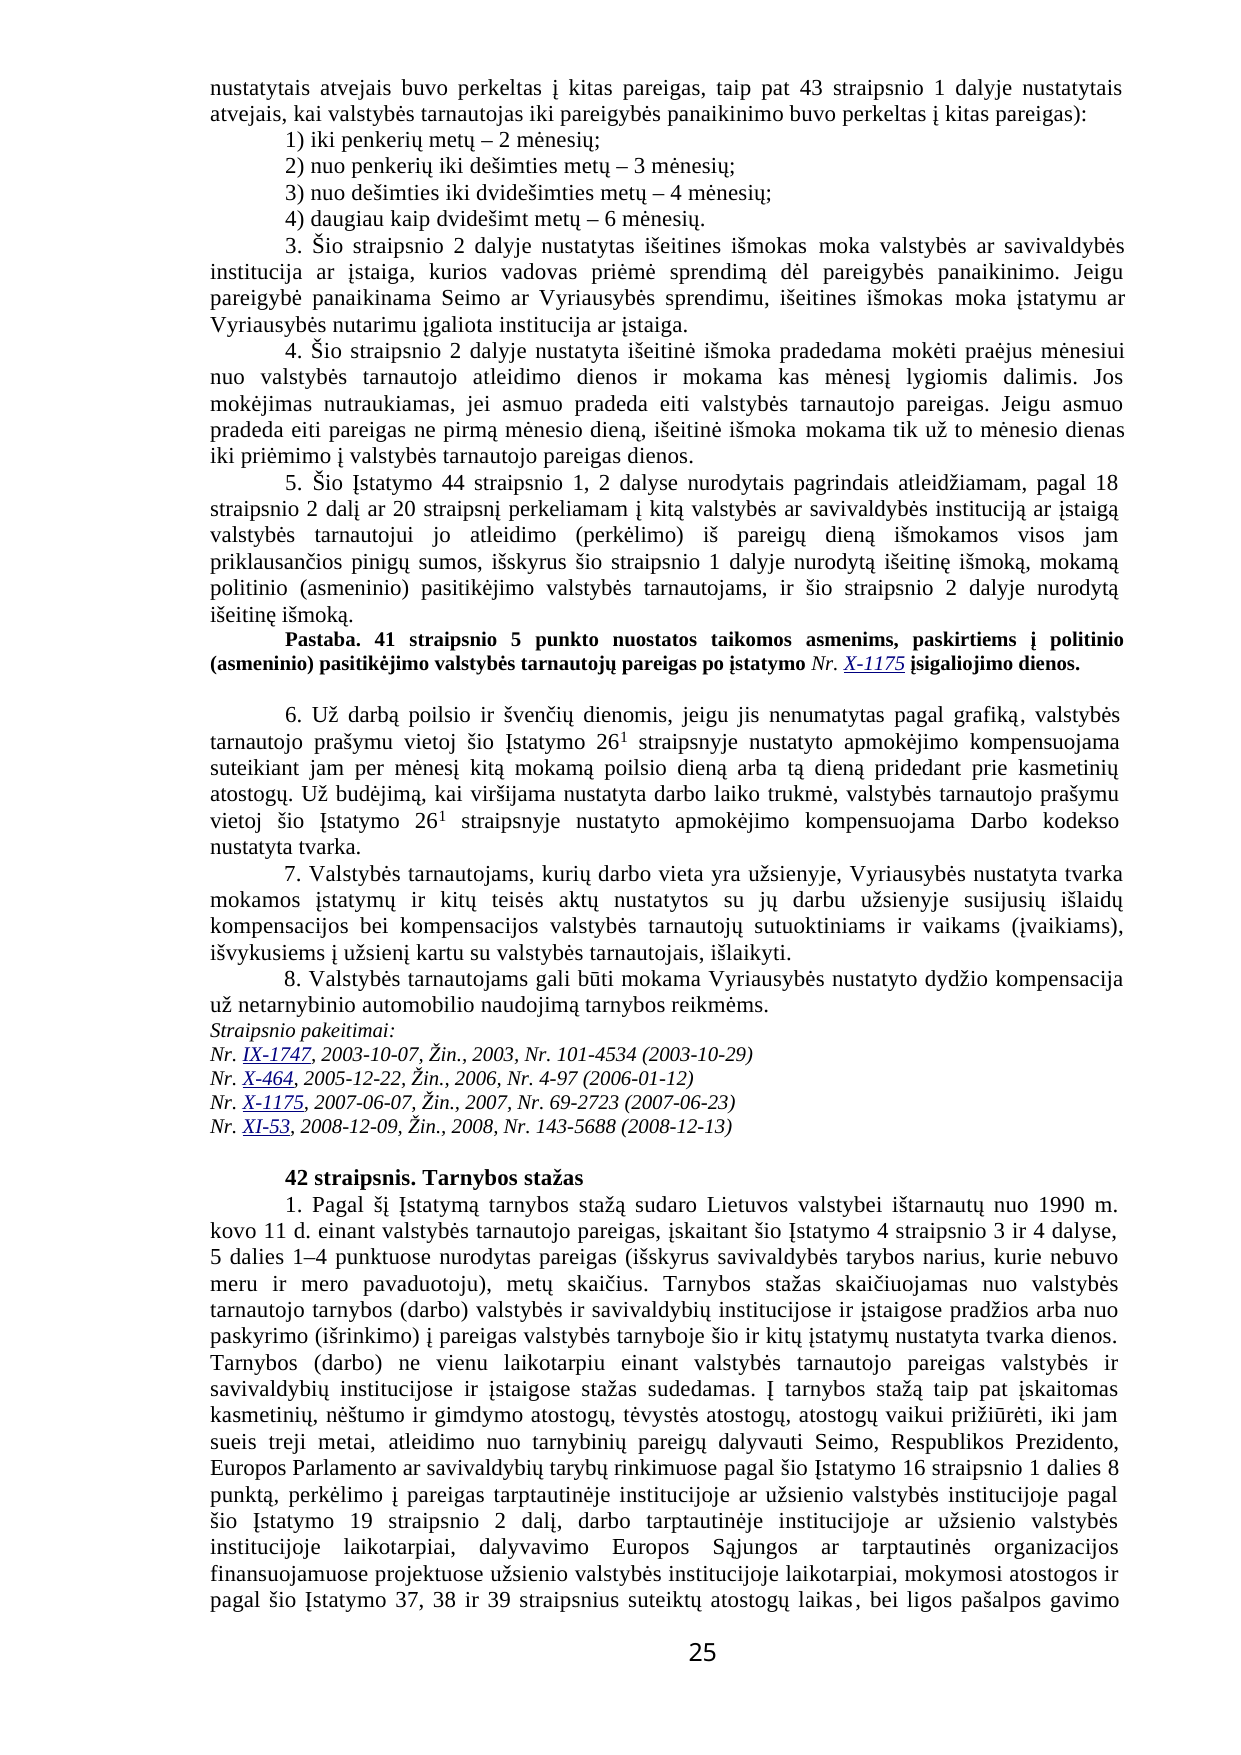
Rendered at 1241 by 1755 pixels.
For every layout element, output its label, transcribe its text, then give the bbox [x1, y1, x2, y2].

text 1. Pagal šį Įstatymą tarnybos stažą sudaro Lietuvos valstybei ištarnautų nuo 1990 m. kovo 11 d. einant valstybės tarnautojo pareigas, įskaitant šio Įstatymo 4 straipsnio 3 ir 4 dalyse, 5 dalies 1–4 punktuose nurodytas pareigas (išskyrus savivaldybės tarybos narius, kurie nebuvo meru ir mero pavaduotoju), metų skaičius. Tarnybos stažas skaičiuojamas nuo valstybės tarnautojo tarnybos (darbo) valstybės ir savivaldybių institucijose ir įstaigose pradžios arba nuo paskyrimo (išrinkimo) į pareigas valstybės tarnyboje šio ir kitų įstatymų nustatyta tvarka dienos. Tarnybos (darbo) ne vienu laikotarpiu einant valstybės tarnautojo pareigas valstybės ir savivaldybių institucijose ir įstaigose stažas sudedamas. Į tarnybos stažą taip pat įskaitomas kasmetinių, nėštumo ir gimdymo atostogų, tėvystės atostogų, atostogų vaikui prižiūrėti, iki jam sueis treji metai, atleidimo nuo tarnybinių pareigų dalyvauti Seimo, Respublikos Prezidento, Europos Parlamento ar savivaldybių tarybų rinkimuose pagal šio Įstatymo 16 straipsnio 1 dalies 8 punktą, perkėlimo į pareigas tarptautinėje institucijoje ar užsienio valstybės institucijoje pagal šio Įstatymo 19 straipsnio 2 dalį, darbo tarptautinėje institucijoje ar užsienio valstybės institucijoje laikotarpiai, dalyvavimo Europos Sąjungos ar tarptautinės organizacijos finansuojamuose projektuose užsienio valstybės institucijoje laikotarpiai, mokymosi atostogos ir pagal šio Įstatymo 37, 38 ir 39 straipsnius suteiktų atostogų laikas, bei ligos pašalpos gavimo [210, 1191, 1120, 1612]
text 7. Valstybės tarnautojams, kurių darbo vieta yra užsienyje, Vyriausybės nustatyta tvarka mokamos įstatymų ir kitų teisės aktų nustatytos su jų darbu užsienyje susijusių išlaidų kompensacijos bei kompensacijos valstybės tarnautojų sutuoktiniams ir vaikams (įvaikiams), išvykusiems į užsienį kartu su valstybės tarnautojais, išlaikyti. [210, 859, 1126, 965]
text 8. Valstybės tarnautojams gali būti mokama Vyriausybės nustatyto dydžio kompensacija už netarnybinio automobilio naudojimą tarnybos reikmėms. [210, 965, 1126, 1018]
text 4. Šio straipsnio 2 dalyje nustatyta išeitinė išmoka pradedama mokėti praėjus mėnesiui nuo valstybės tarnautojo atleidimo dienos ir mokama kas mėnesį lygiomis dalimis. Jos mokėjimas nutraukiamas, jei asmuo pradeda eiti valstybės tarnautojo pareigas. Jeigu asmuo pradeda eiti pareigas ne pirmą mėnesio dieną, išeitinė išmoka mokama tik už to mėnesio dienas iki priėmimo į valstybės tarnautojo pareigas dienos. [210, 337, 1126, 469]
text Nr. X-1175, 2007-06-07, Žin., 2007, Nr. 69-2723 (2007-06-23) [210, 1090, 1120, 1114]
text Nr. IX-1747, 2003-10-07, Žin., 2003, Nr. 101-4534 (2003-10-29) [210, 1042, 1120, 1066]
text Nr. X-464, 2005-12-22, Žin., 2006, Nr. 4-97 (2006-01-12) [210, 1066, 1120, 1090]
text nustatytais atvejais buvo perkeltas į kitas pareigas, taip pat 43 straipsnio 1 dalyje nustatytais atvejais, kai valstybės tarnautojas iki pareigybės panaikinimo buvo perkeltas į kitas pareigas): [210, 73, 1126, 126]
text 2) nuo penkerių iki dešimties metų – 3 mėnesių; [210, 153, 1126, 179]
text 5. Šio Įstatymo 44 straipsnio 1, 2 dalyse nurodytais pagrindais atleidžiamam, pagal 18 straipsnio 2 dalį ar 20 straipsnį perkeliamam į kitą valstybės ar savivaldybės instituciją ar įstaigą valstybės tarnautojui jo atleidimo (perkėlimo) iš pareigų dieną išmokamos visos jam priklausančios pinigų sumos, išskyrus šio straipsnio 1 dalyje nurodytą išeitinę išmoką, mokamą politinio (asmeninio) pasitikėjimo valstybės tarnautojams, ir šio straipsnio 2 dalyje nurodytą išeitinę išmoką. [210, 469, 1120, 627]
text Nr. XI-53, 2008-12-09, Žin., 2008, Nr. 143-5688 (2008-12-13) [210, 1114, 1120, 1138]
text Pastaba. 41 straipsnio 5 punkto nuostatos taikomos asmenims, paskirtiems į politinio (asmeninio) pasitikėjimo valstybės tarnautojų pareigas po įstatymo Nr. X-1175 įsigaliojimo dienos. [210, 627, 1126, 675]
text 3) nuo dešimties iki dvidešimties metų – 4 mėnesių; [210, 179, 1126, 205]
text 4) daugiau kaip dvidešimt metų – 6 mėnesių. [210, 205, 1126, 232]
text Straipsnio pakeitimai: [210, 1018, 1126, 1042]
text 6. Už darbą poilsio ir švenčių dienomis, jeigu jis nenumatytas pagal grafiką, valstybės tarnautojo prašymu vietoj šio Įstatymo 261 straipsnyje nustatyto apmokėjimo kompensuojama suteikiant jam per mėnesį kitą mokamą poilsio dieną arba tą dieną pridedant prie kasmetinių atostogų. Už budėjimą, kai viršijama nustatyta darbo laiko trukmė, valstybės tarnautojo prašymu vietoj šio Įstatymo 261 straipsnyje nustatyto apmokėjimo kompensuojama Darbo kodekso nustatyta tvarka. [210, 701, 1120, 859]
text 3. Šio straipsnio 2 dalyje nustatytas išeitines išmokas moka valstybės ar savivaldybės institucija ar įstaiga, kurios vadovas priėmė sprendimą dėl pareigybės panaikinimo. Jeigu pareigybė panaikinama Seimo ar Vyriausybės sprendimu, išeitines išmokas moka įstatymu ar Vyriausybės nutarimu įgaliota institucija ar įstaiga. [210, 232, 1126, 337]
text 42 straipsnis. Tarnybos stažas [210, 1164, 1126, 1191]
text 1) iki penkerių metų – 2 mėnesių; [210, 126, 1126, 153]
